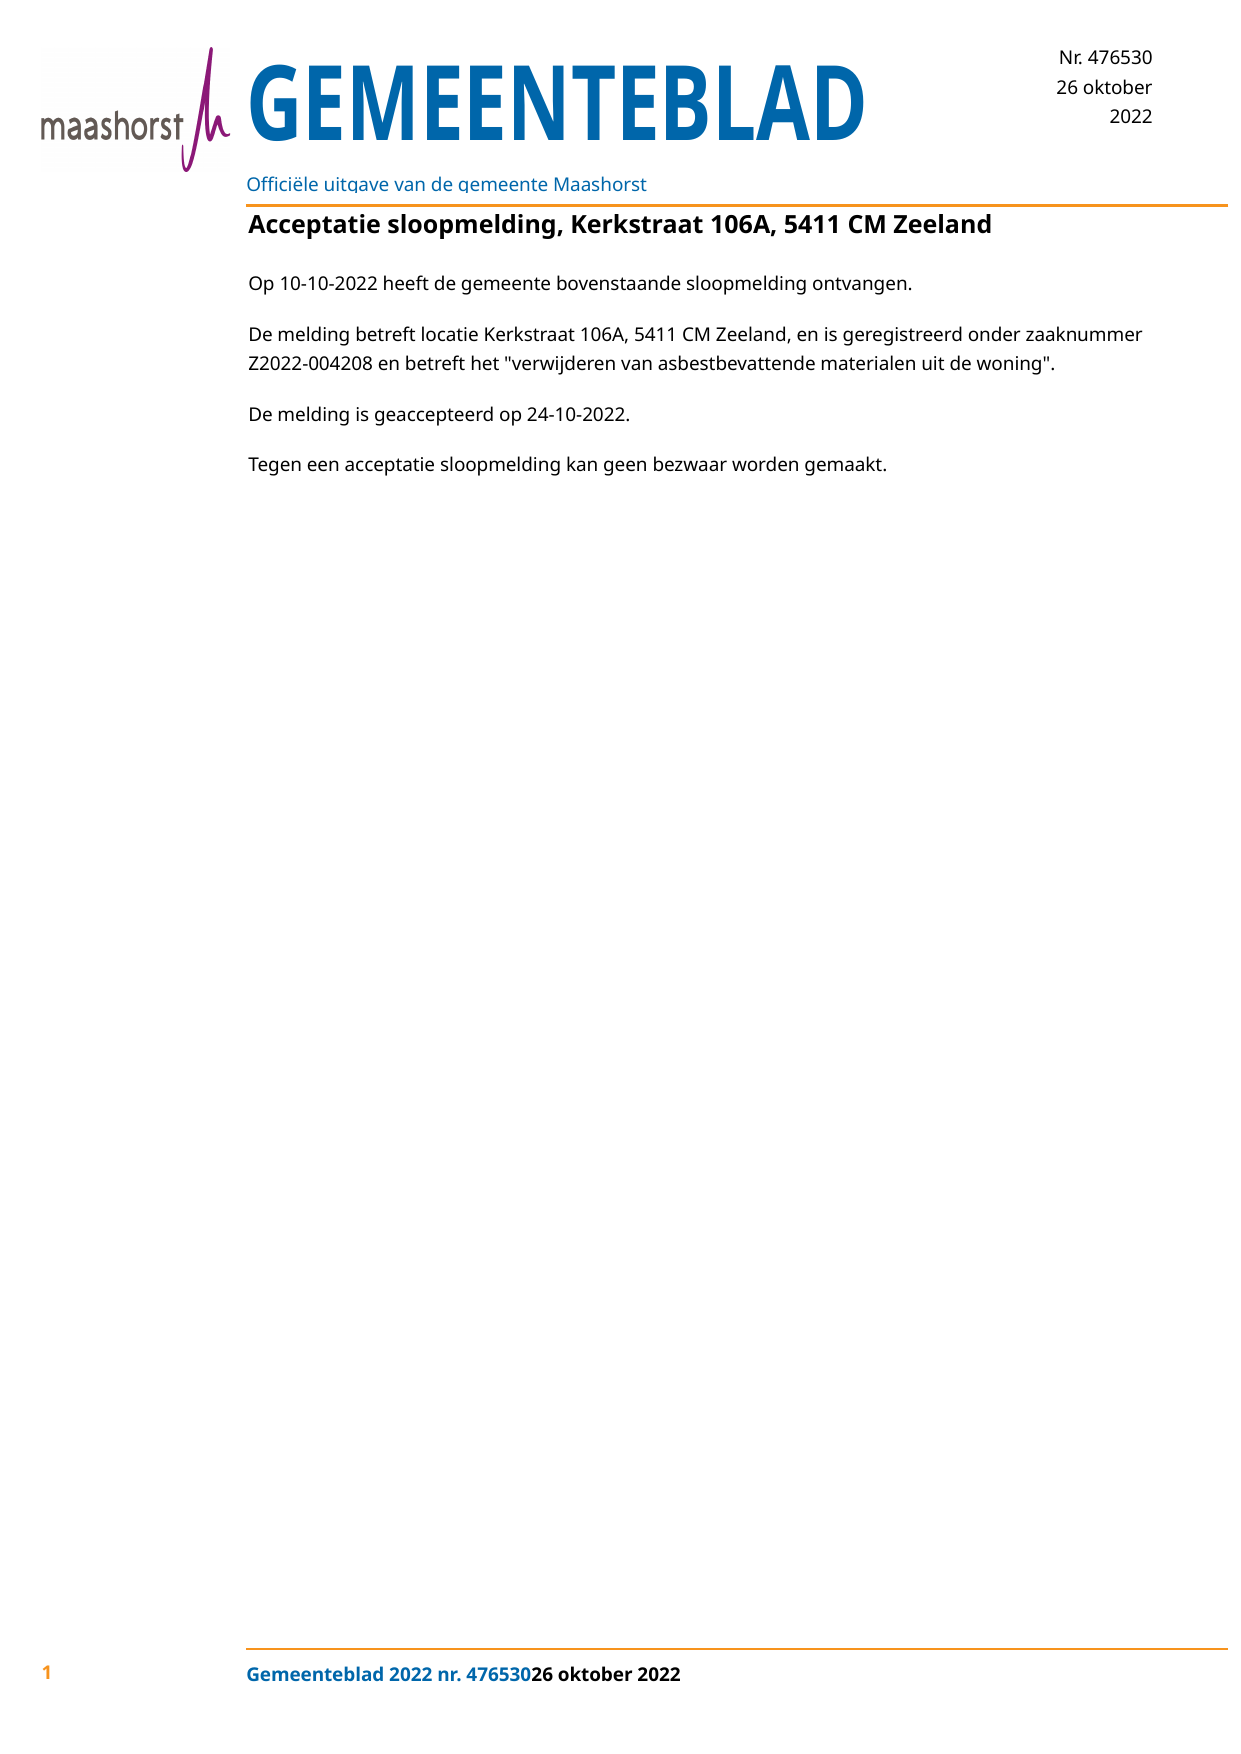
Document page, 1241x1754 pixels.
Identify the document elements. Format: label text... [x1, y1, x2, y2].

text De melding is geaccepteerd op 24-10-2022. [248, 401, 1152, 426]
text Op 10-10-2022 heeft de gemeente bovenstaande sloopmelding ontvangen. [248, 270, 1152, 296]
picture [41, 47, 231, 172]
text Acceptatie sloopmelding, Kerkstraat 106A, 5411 CM Zeeland [248, 207, 1152, 241]
text Tegen een acceptatie sloopmelding kan geen bezwaar worden gemaakt. [248, 451, 1152, 477]
text De melding betreft locatie Kerkstraat 106A, 5411 CM Zeeland, en is geregistreerd onder zaaknummer Z2022-004208 en betreft het "verwijderen van asbestbevattende materialen uit de woning". [248, 321, 1152, 376]
